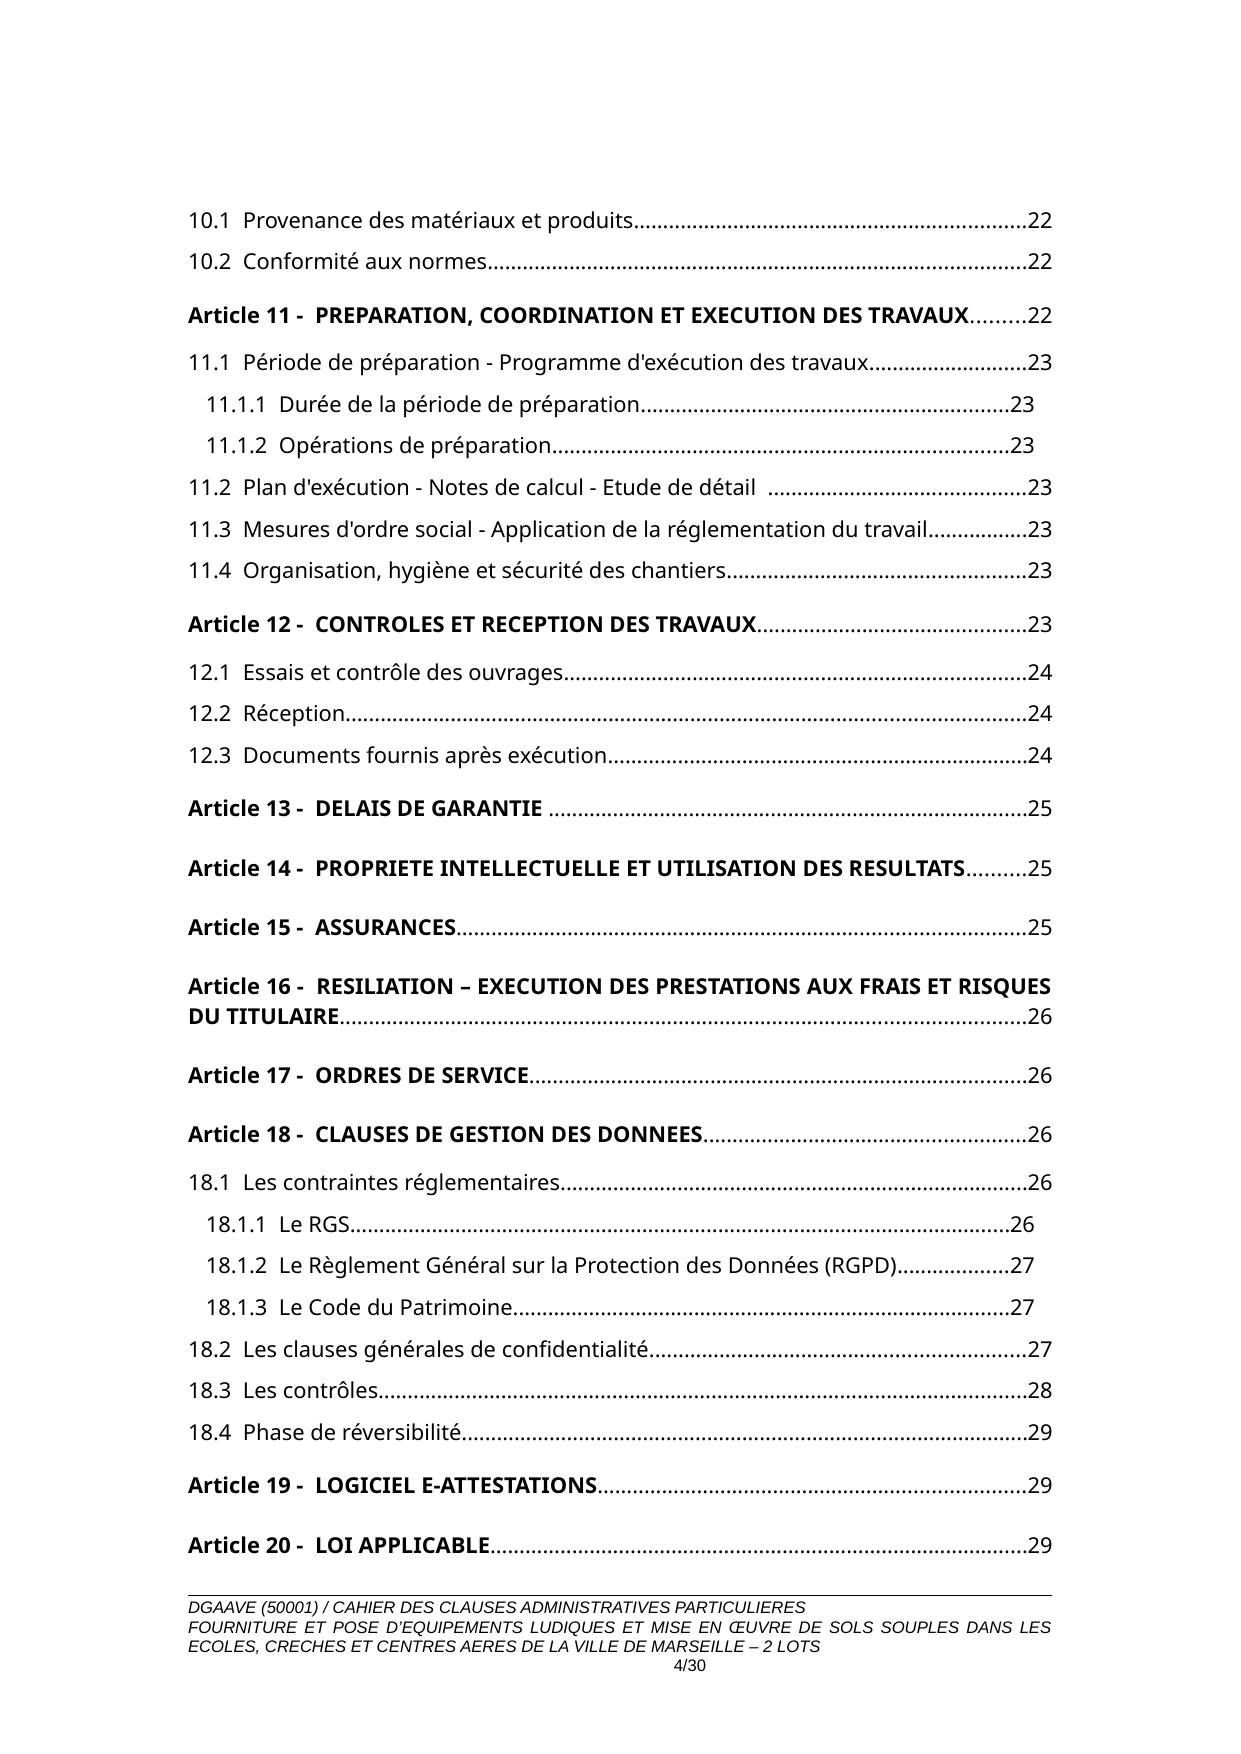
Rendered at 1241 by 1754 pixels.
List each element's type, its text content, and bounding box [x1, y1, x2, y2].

text 11.1.1 Durée de la période de préparation 23 [206, 389, 1052, 419]
text Article 14 - PROPRIETE INTELLECTUELLE ET UTILISATION DES RESULTATS 25 [188, 852, 1052, 882]
text Article 16 - RESILIATION – EXECUTION DES PRESTATIONS AUX FRAIS ET RISQUES DU TITULAIRE 26 [188, 971, 1052, 1031]
text Article 17 - ORDRES DE SERVICE 26 [188, 1060, 1052, 1090]
text 18.1.1 Le RGS 26 [206, 1208, 1052, 1238]
text 10.1 Provenance des matériaux et produits 22 [188, 204, 1052, 234]
text 10.2 Conformité aux normes 22 [188, 246, 1052, 276]
text Article 20 - LOI APPLICABLE 29 [188, 1529, 1052, 1559]
text 11.1 Période de préparation - Programme d'exécution des travaux 23 [188, 347, 1052, 377]
text Article 12 - CONTROLES ET RECEPTION DES TRAVAUX 23 [188, 609, 1052, 639]
text 11.1.2 Opérations de préparation 23 [206, 431, 1052, 460]
text 18.1.2 Le Règlement Général sur la Protection des Données (RGPD) 27 [206, 1250, 1052, 1280]
text 11.3 Mesures d'ordre social - Application de la réglementation du travail 23 [188, 514, 1052, 544]
text 18.3 Les contrôles 28 [188, 1375, 1052, 1405]
text 18.1.3 Le Code du Patrimoine 27 [206, 1292, 1052, 1322]
text 12.3 Documents fournis après exécution 24 [188, 740, 1052, 769]
text 18.1 Les contraintes réglementaires 26 [188, 1167, 1052, 1197]
text Article 13 - DELAIS DE GARANTIE 25 [188, 793, 1052, 823]
text Article 15 - ASSURANCES 25 [188, 912, 1052, 942]
text 12.2 Réception 24 [188, 698, 1052, 728]
text 11.4 Organisation, hygiène et sécurité des chantiers 23 [188, 556, 1052, 585]
text Article 19 - LOGICIEL E-ATTESTATIONS 29 [188, 1470, 1052, 1500]
text 18.2 Les clauses générales de confidentialité 27 [188, 1333, 1052, 1363]
text 12.1 Essais et contrôle des ouvrages 24 [188, 656, 1052, 686]
text Article 11 - PREPARATION, COORDINATION ET EXECUTION DES TRAVAUX 22 [188, 300, 1052, 329]
text Article 18 - CLAUSES DE GESTION DES DONNEES 26 [188, 1119, 1052, 1149]
text 11.2 Plan d'exécution - Notes de calcul - Etude de détail 23 [188, 472, 1052, 502]
text 18.4 Phase de réversibilité 29 [188, 1417, 1052, 1447]
